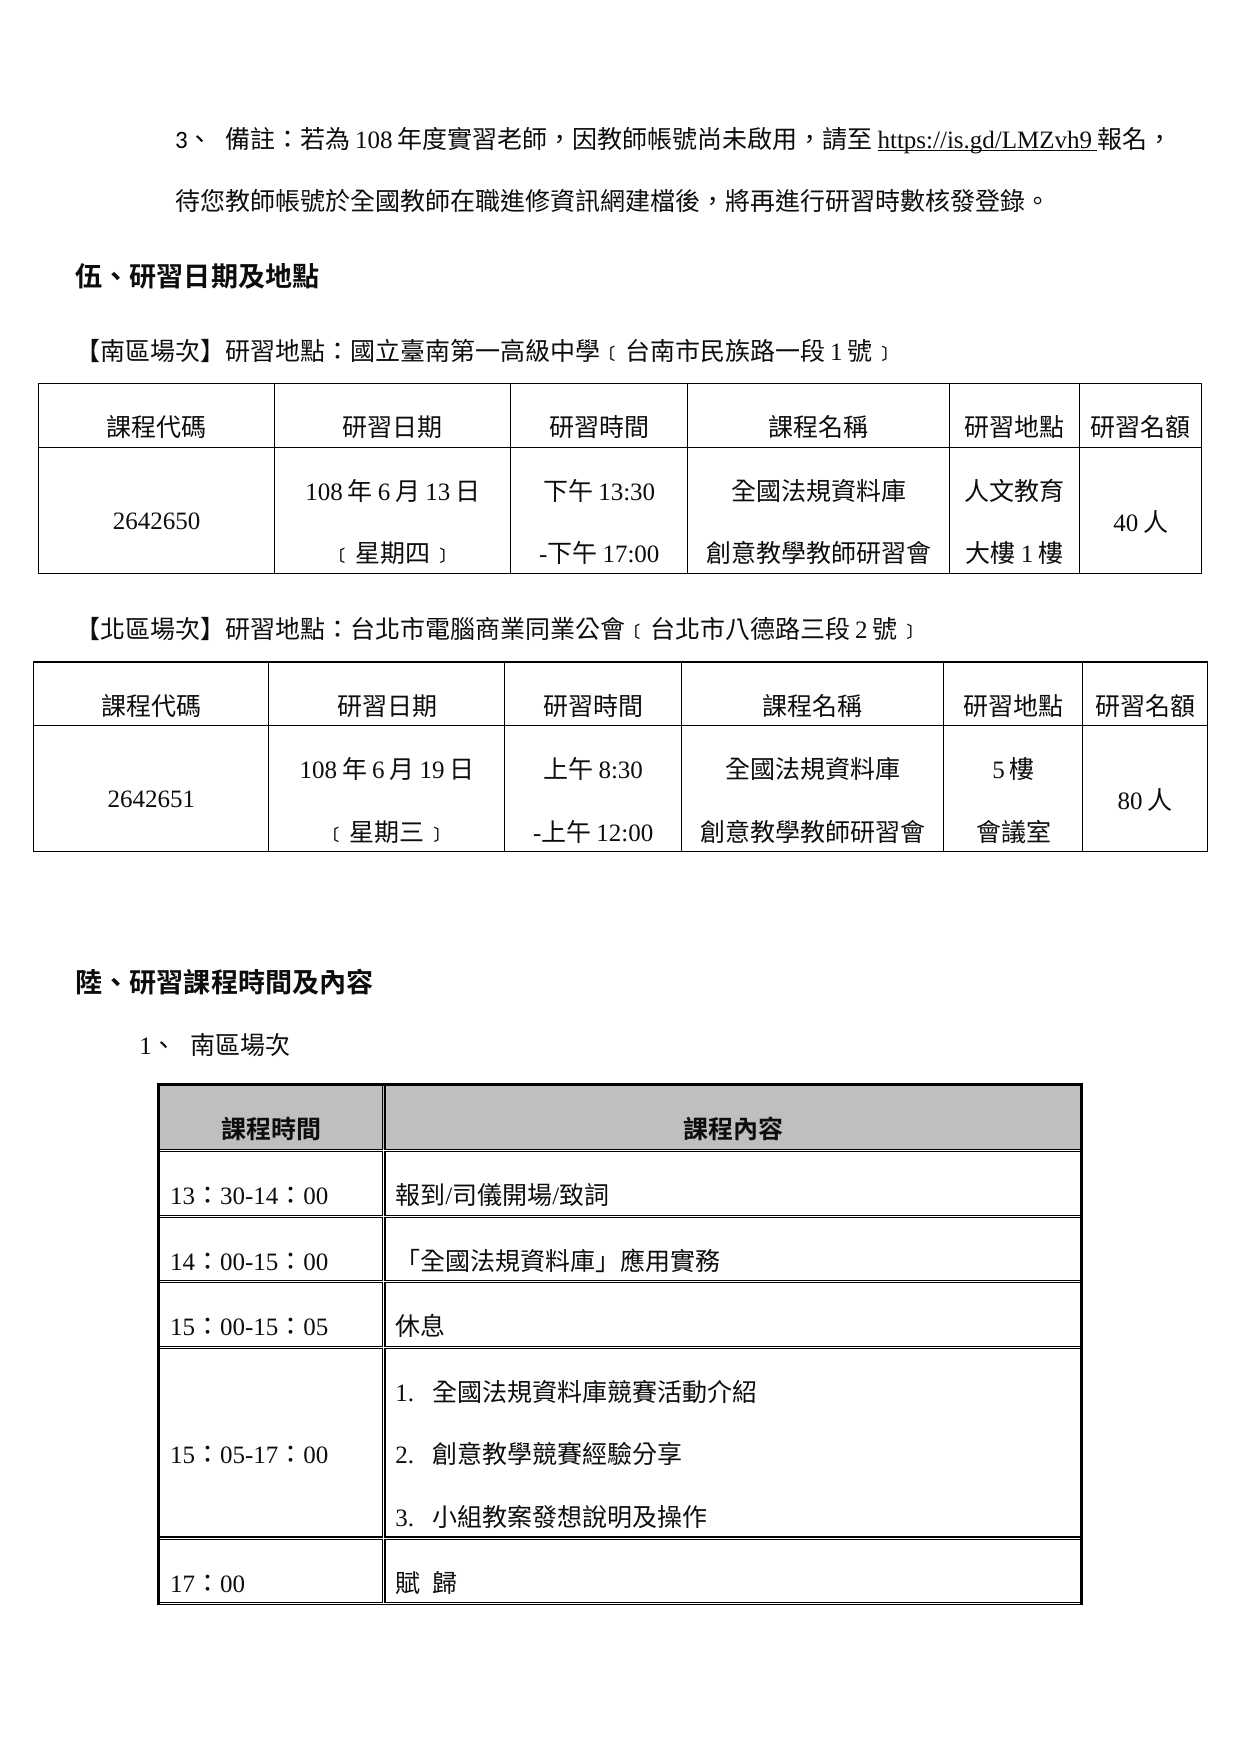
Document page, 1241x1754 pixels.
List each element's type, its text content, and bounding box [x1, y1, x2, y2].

table_cell 報到/司儀開場/致詞 [386, 1152, 1080, 1214]
table_cell 15：00-15：05 [160, 1283, 382, 1346]
table_header 研習日期 [275, 384, 510, 447]
table_header 課程時間 [160, 1086, 382, 1149]
table_cell 2642650 [39, 448, 274, 573]
table_header 課程代碼 [39, 384, 274, 447]
table_cell 上午8:30 -上午12:00 [505, 726, 681, 851]
table_cell 17：00 [160, 1540, 382, 1602]
table_cell 人文教育大樓1樓 [950, 448, 1079, 573]
table_cell 80人 [1083, 726, 1207, 851]
table_cell 108年6月13日 ﹝星期四﹞ [275, 448, 510, 573]
list 研習日期及地點 [75, 233, 1165, 296]
table_header 研習時間 [511, 384, 687, 447]
table_cell 賦 歸 [386, 1540, 1080, 1602]
table_cell 13：30-14：00 [160, 1152, 382, 1214]
table_cell 40人 [1080, 448, 1201, 573]
table_cell 全國法規資料庫 創意教學教師研習會 [682, 726, 943, 851]
table_cell 休息 [386, 1283, 1080, 1346]
table_header 研習日期 [269, 663, 504, 725]
table_header 課程名稱 [688, 384, 949, 447]
table_cell 全國法規資料庫競賽活動介紹 創意教學競賽經驗分享 小組教案發想說明及操作 [386, 1349, 1080, 1536]
list 備註：若為108年度實習老師，因教師帳號尚未啟用，請至https://is.gd/LMZvh9報名，待您教師帳號於全國教師在職進修資訊網建檔後，將再進行研習時數核發登錄。 [175, 96, 1165, 221]
table_cell 108年6月19日 ﹝星期三﹞ [269, 726, 504, 851]
table_header 課程代碼 [34, 663, 268, 725]
table_header 研習名額 [1080, 384, 1201, 447]
text 【南區場次】研習地點：國立臺南第一高級中學﹝台南市民族路一段1號﹞ [75, 308, 1165, 371]
table_cell 5樓 會議室 [944, 726, 1082, 851]
table_header 課程名稱 [682, 663, 943, 725]
table_cell 下午13:30 -下午17:00 [511, 448, 687, 573]
table_cell 全國法規資料庫 創意教學教師研習會 [688, 448, 949, 573]
table_cell 2642651 [34, 726, 268, 851]
list 研習課程時間及內容 [75, 939, 1165, 1002]
table_header 課程內容 [386, 1086, 1080, 1149]
table_cell 15：05-17：00 [160, 1349, 382, 1536]
table_header 研習地點 [944, 663, 1082, 725]
table_header 研習名額 [1083, 663, 1207, 725]
table_cell 14：00-15：00 [160, 1218, 382, 1280]
table_header 研習時間 [505, 663, 681, 725]
table_header 研習地點 [950, 384, 1079, 447]
text 【北區場次】研習地點：台北市電腦商業同業公會﹝台北市八德路三段2號﹞ [75, 586, 1165, 649]
table_cell 「全國法規資料庫」應用實務 [386, 1218, 1080, 1280]
list 南區場次 [139, 1002, 1165, 1064]
